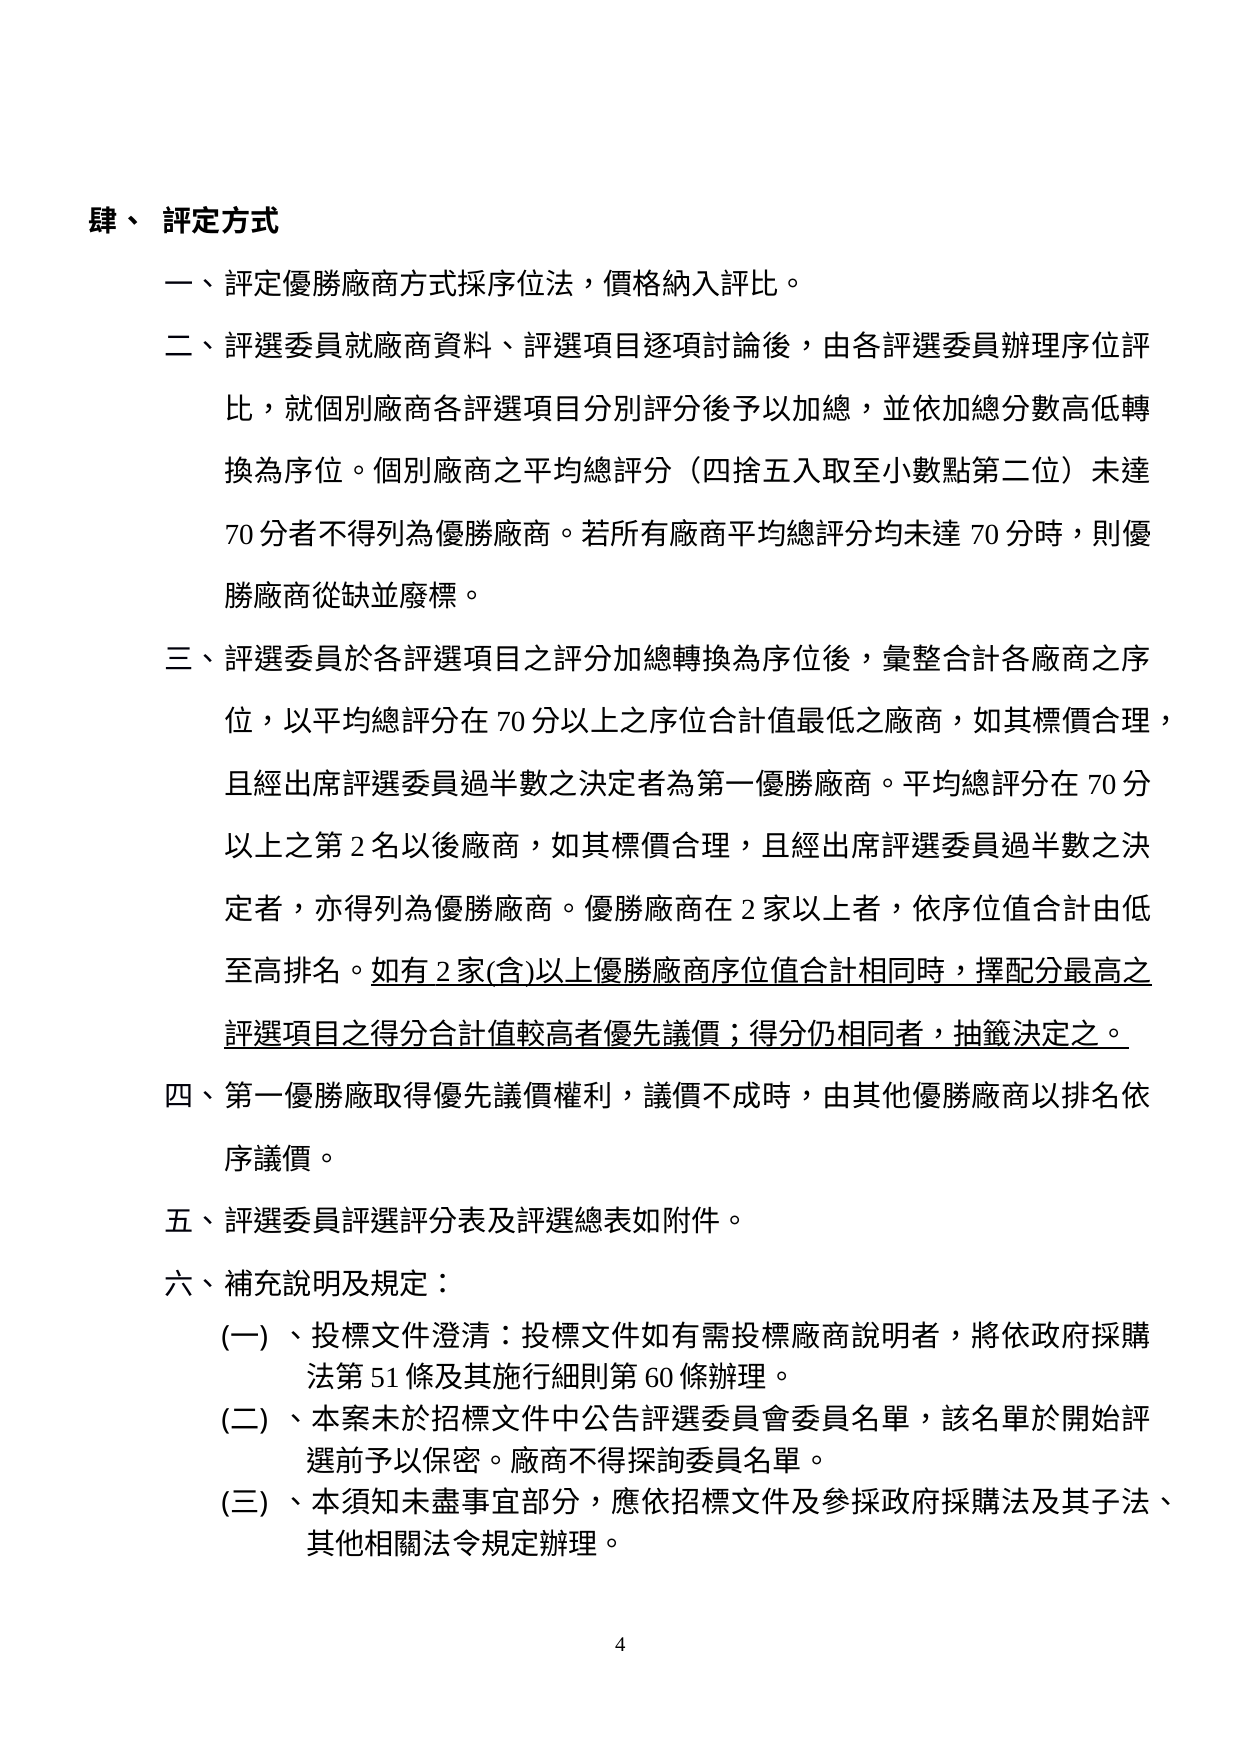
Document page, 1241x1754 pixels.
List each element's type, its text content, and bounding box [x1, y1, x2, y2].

list 、本案未於招標文件中公告評選委員會委員名單，該名單於開始評選前予以保密。廠商不得探詢委員名單。 [221, 1396, 1152, 1479]
list 第一優勝廠取得優先議價權利，議價不成時，由其他優勝廠商以排名依序議價。 [164, 1063, 1152, 1188]
list 評定優勝廠商方式採序位法，價格納入評比。 [164, 250, 1152, 313]
list 、投標文件澄清：投標文件如有需投標廠商說明者，將依政府採購法第51條及其施行細則第60條辦理。 [221, 1313, 1152, 1396]
list 評定方式 [89, 188, 1152, 250]
list 、本須知未盡事宜部分，應依招標文件及參採政府採購法及其子法、其他相關法令規定辦理。 [221, 1479, 1152, 1563]
list 補充說明及規定： [164, 1250, 1152, 1313]
list 評選委員評選評分表及評選總表如附件。 [164, 1188, 1152, 1250]
list 評選委員就廠商資料、評選項目逐項討論後，由各評選委員辦理序位評比，就個別廠商各評選項目分別評分後予以加總，並依加總分數高低轉換為序位。個別廠商之平均總評分（四捨五入取至小數點第二位）未達70分者不得列為優勝廠商。若所有廠商平均總評分均未達70分時，則優勝廠商從缺並廢標。 [164, 313, 1152, 625]
list 評選委員於各評選項目之評分加總轉換為序位後，彙整合計各廠商之序位，以平均總評分在70分以上之序位合計值最低之廠商，如其標價合理，且經出席評選委員過半數之決定者為第一優勝廠商。平均總評分在70分以上之第2名以後廠商，如其標價合理，且經出席評選委員過半數之決定者，亦得列為優勝廠商。優勝廠商在2家以上者，依序位值合計由低至高排名。如有2家(含)以上優勝廠商序位值合計相同時，擇配分最高之評選項目之得分合計值較高者優先議價；得分仍相同者，抽籤決定之。 [164, 625, 1152, 1063]
